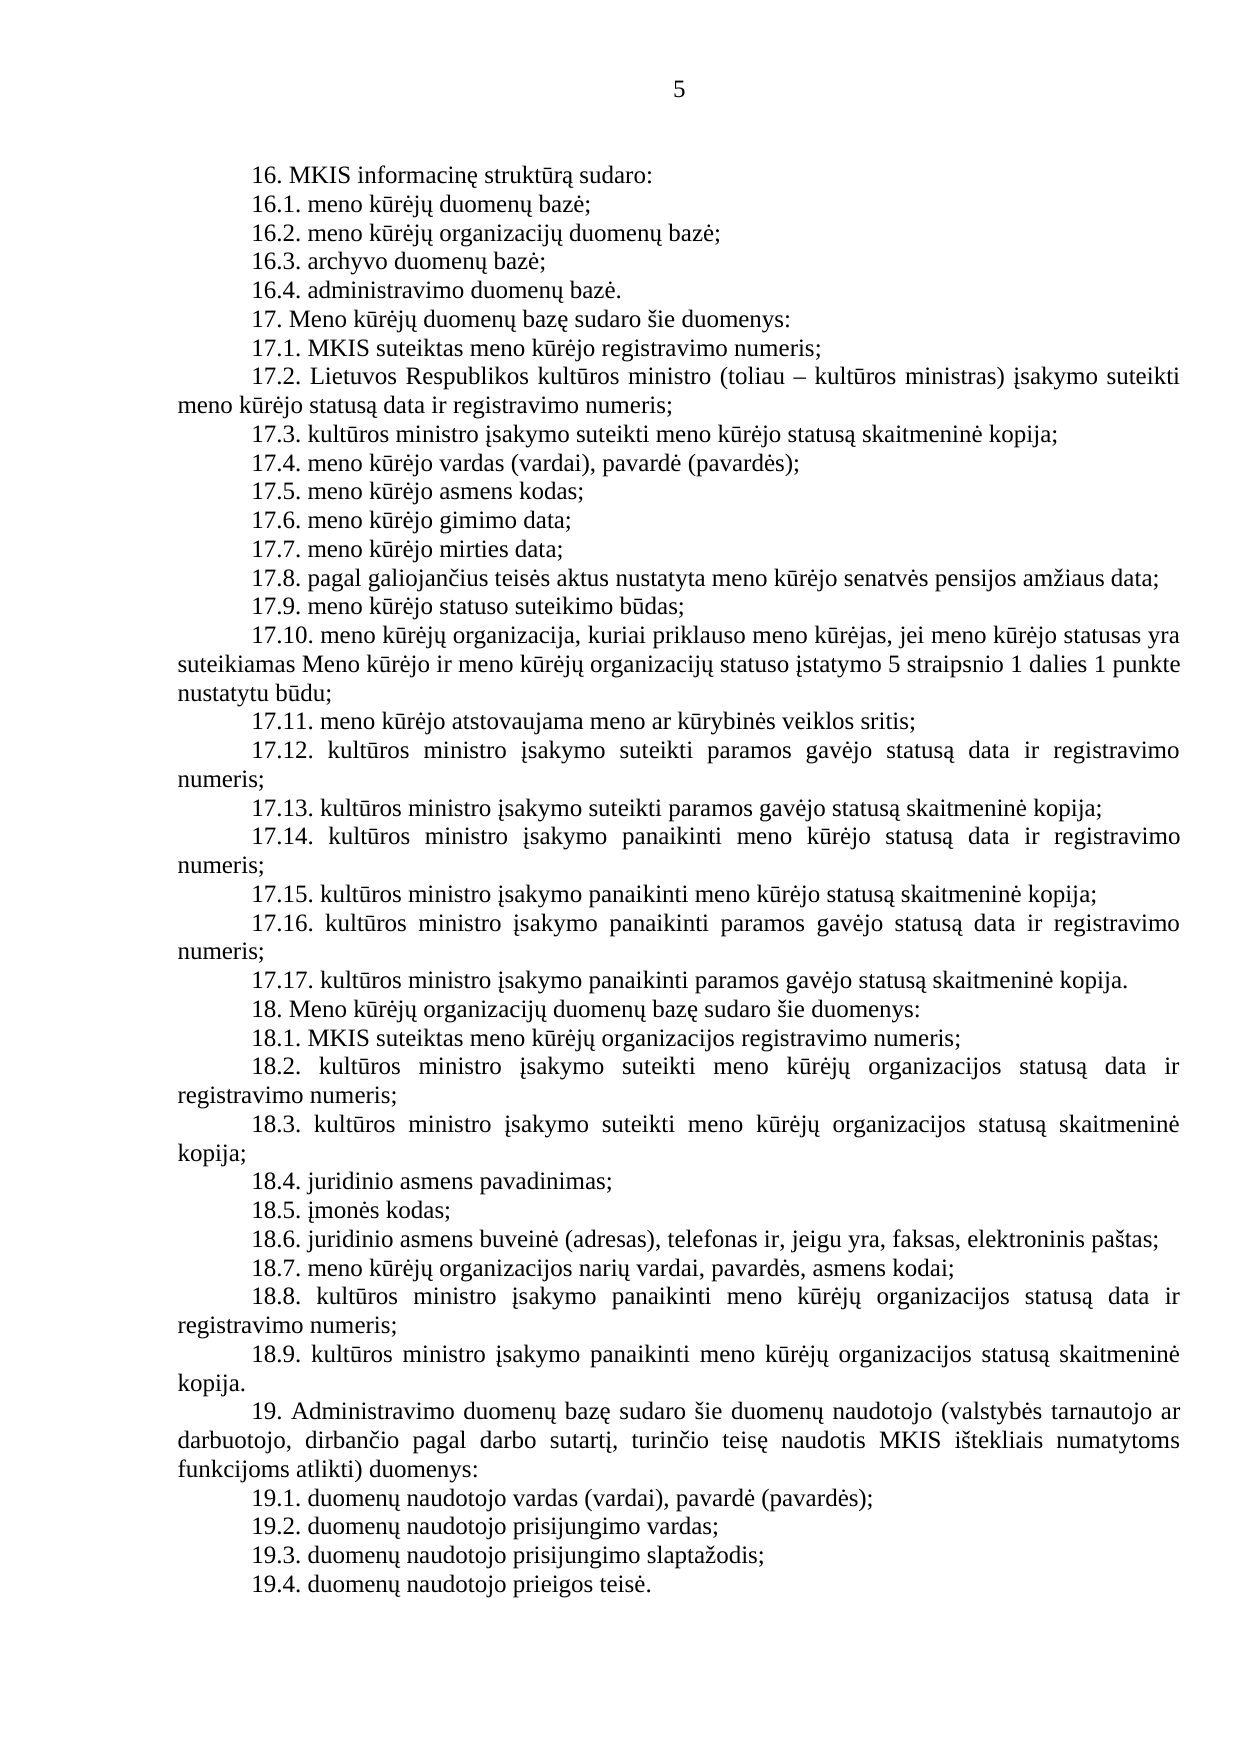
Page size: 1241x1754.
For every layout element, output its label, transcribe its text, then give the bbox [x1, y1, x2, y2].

text 17.4. meno kūrėjo vardas (vardai), pavardė (pavardės); [177, 448, 1181, 476]
text 17.1. MKIS suteiktas meno kūrėjo registravimo numeris; [177, 333, 1181, 361]
text 18.9. kultūros ministro įsakymo panaikinti meno kūrėjų organizacijos statusą skaitmeninė kopija. [177, 1339, 1181, 1396]
text 17.5. meno kūrėjo asmens kodas; [177, 476, 1181, 505]
text 17.15. kultūros ministro įsakymo panaikinti meno kūrėjo statusą skaitmeninė kopija; [177, 879, 1181, 908]
text 19. Administravimo duomenų bazę sudaro šie duomenų naudotojo (valstybės tarnautojo ar darbuotojo, dirbančio pagal darbo sutartį, turinčio teisę naudotis MKIS ištekliais numatytoms funkcijoms atlikti) duomenys: [177, 1396, 1181, 1483]
text 19.4. duomenų naudotojo prieigos teisė. [177, 1569, 1181, 1598]
text 17.14. kultūros ministro įsakymo panaikinti meno kūrėjo statusą data ir registravimo numeris; [177, 821, 1181, 879]
text 17.9. meno kūrėjo statuso suteikimo būdas; [177, 591, 1181, 620]
text 17.3. kultūros ministro įsakymo suteikti meno kūrėjo statusą skaitmeninė kopija; [177, 419, 1181, 448]
text 16.4. administravimo duomenų bazė. [177, 275, 1181, 304]
text 16.2. meno kūrėjų organizacijų duomenų bazė; [177, 218, 1181, 246]
text 17.11. meno kūrėjo atstovaujama meno ar kūrybinės veiklos sritis; [177, 706, 1181, 735]
text 17.12. kultūros ministro įsakymo suteikti paramos gavėjo statusą data ir registravimo numeris; [177, 735, 1181, 793]
text 18.1. MKIS suteiktas meno kūrėjų organizacijos registravimo numeris; [177, 1023, 1181, 1051]
text 19.2. duomenų naudotojo prisijungimo vardas; [177, 1511, 1181, 1540]
text 18.4. juridinio asmens pavadinimas; [177, 1166, 1181, 1195]
text 17.2. Lietuvos Respublikos kultūros ministro (toliau – kultūros ministras) įsakymo suteikti meno kūrėjo statusą data ir registravimo numeris; [177, 361, 1181, 419]
text 17.10. meno kūrėjų organizacija, kuriai priklauso meno kūrėjas, jei meno kūrėjo statusas yra suteikiamas Meno kūrėjo ir meno kūrėjų organizacijų statuso įstatymo 5 straipsnio 1 dalies 1 punkte nustatytu būdu; [177, 620, 1181, 706]
text 16.1. meno kūrėjų duomenų bazė; [177, 189, 1181, 218]
text 17.6. meno kūrėjo gimimo data; [177, 505, 1181, 534]
text 18.3. kultūros ministro įsakymo suteikti meno kūrėjų organizacijos statusą skaitmeninė kopija; [177, 1109, 1181, 1166]
text 17.13. kultūros ministro įsakymo suteikti paramos gavėjo statusą skaitmeninė kopija; [177, 793, 1181, 821]
text 18.8. kultūros ministro įsakymo panaikinti meno kūrėjų organizacijos statusą data ir registravimo numeris; [177, 1281, 1181, 1339]
text 16. MKIS informacinę struktūrą sudaro: [177, 160, 1181, 189]
text 18.7. meno kūrėjų organizacijos narių vardai, pavardės, asmens kodai; [177, 1253, 1181, 1281]
text 19.1. duomenų naudotojo vardas (vardai), pavardė (pavardės); [177, 1483, 1181, 1511]
text 17. Meno kūrėjų duomenų bazę sudaro šie duomenys: [177, 304, 1181, 333]
text 16.3. archyvo duomenų bazė; [177, 246, 1181, 275]
text 18.6. juridinio asmens buveinė (adresas), telefonas ir, jeigu yra, faksas, elektroninis paštas; [177, 1224, 1181, 1253]
text 18.2. kultūros ministro įsakymo suteikti meno kūrėjų organizacijos statusą data ir registravimo numeris; [177, 1051, 1181, 1109]
text 17.8. pagal galiojančius teisės aktus nustatyta meno kūrėjo senatvės pensijos amžiaus data; [177, 563, 1181, 591]
text 17.16. kultūros ministro įsakymo panaikinti paramos gavėjo statusą data ir registravimo numeris; [177, 908, 1181, 965]
text 19.3. duomenų naudotojo prisijungimo slaptažodis; [177, 1540, 1181, 1569]
text 17.7. meno kūrėjo mirties data; [177, 534, 1181, 563]
text 18.5. įmonės kodas; [177, 1195, 1181, 1224]
text 18. Meno kūrėjų organizacijų duomenų bazę sudaro šie duomenys: [177, 994, 1181, 1023]
text 17.17. kultūros ministro įsakymo panaikinti paramos gavėjo statusą skaitmeninė kopija. [177, 965, 1181, 994]
